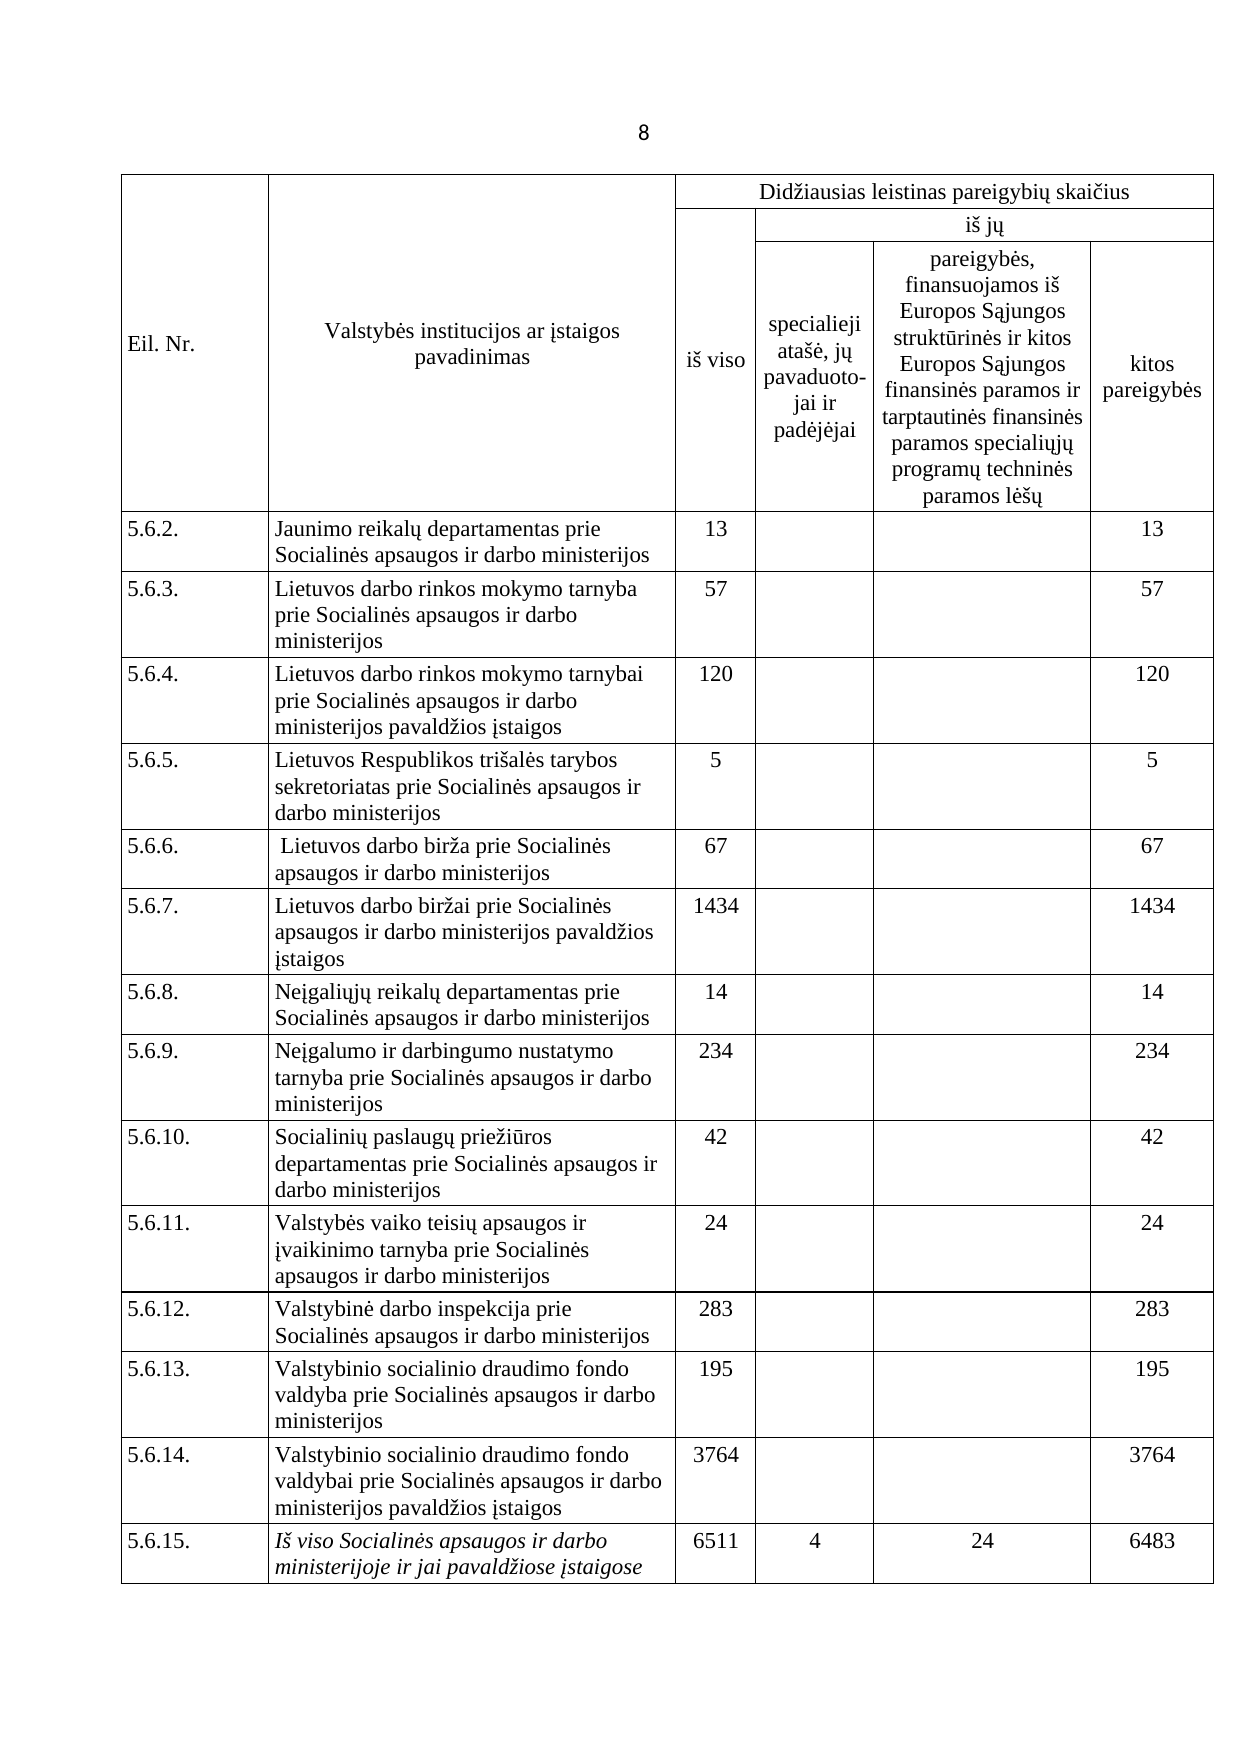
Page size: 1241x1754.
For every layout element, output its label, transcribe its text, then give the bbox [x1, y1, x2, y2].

table_cell 5.6.6. [122, 830, 268, 888]
table_cell 5.6.2. [122, 512, 268, 571]
table_cell [756, 744, 873, 828]
table_cell 1434 [676, 889, 755, 974]
table_cell [874, 744, 1090, 828]
table_cell [756, 512, 873, 571]
table_cell 6511 [676, 1524, 755, 1582]
table_cell [756, 658, 873, 742]
table_cell 5.6.4. [122, 658, 268, 742]
table_cell 5.6.12. [122, 1293, 268, 1351]
table_cell [874, 830, 1090, 888]
table_cell [874, 1352, 1090, 1437]
table_cell Jaunimo reikalų departamentas prie Socialinės apsaugos ir darbo ministerijos [269, 512, 675, 571]
table_cell Lietuvos Respublikos trišalės tarybos sekretoriatas prie Socialinės apsaugos ir darbo ministerijos [269, 744, 675, 828]
table_cell 5 [676, 744, 755, 828]
table_cell 67 [676, 830, 755, 888]
table_cell iš jų [756, 209, 1213, 241]
table_cell 120 [676, 658, 755, 742]
table_cell 42 [1091, 1121, 1213, 1205]
table_cell Lietuvos darbo birža prie Socialinės apsaugos ir darbo ministerijos [269, 830, 675, 888]
table_cell [756, 830, 873, 888]
table_cell [756, 1206, 873, 1291]
table_cell Valstybinė darbo inspekcija prie Socialinės apsaugos ir darbo ministerijos [269, 1293, 675, 1351]
table_header Didžiausias leistinas pareigybių skaičius [676, 175, 1213, 207]
table_cell 24 [874, 1524, 1090, 1582]
table_cell 120 [1091, 658, 1213, 742]
table_cell [874, 1121, 1090, 1205]
table_cell [756, 1035, 873, 1119]
table_cell Neįgalumo ir darbingumo nustatymo tarnyba prie Socialinės apsaugos ir darbo ministerijos [269, 1035, 675, 1119]
table_cell Lietuvos darbo rinkos mokymo tarnyba prie Socialinės apsaugos ir darbo ministerijos [269, 572, 675, 657]
table_cell iš viso [676, 209, 755, 511]
table_cell 5.6.5. [122, 744, 268, 828]
table_cell 5.6.11. [122, 1206, 268, 1291]
table_cell 283 [1091, 1293, 1213, 1351]
table_cell 5.6.9. [122, 1035, 268, 1119]
table_cell 5.6.15. [122, 1524, 268, 1582]
table_cell 67 [1091, 830, 1213, 888]
table_cell Valstybinio socialinio draudimo fondo valdyba prie Socialinės apsaugos ir darbo ministerijos [269, 1352, 675, 1437]
table_cell 4 [756, 1524, 873, 1582]
table_cell Iš viso Socialinės apsaugos ir darbo ministerijoje ir jai pavaldžiose įstaigose [269, 1524, 675, 1582]
table_cell 3764 [676, 1438, 755, 1523]
table_cell 24 [1091, 1206, 1213, 1291]
table_cell [756, 1438, 873, 1523]
table_cell 234 [676, 1035, 755, 1119]
table_cell [874, 1206, 1090, 1291]
table_cell pareigybės, finansuojamos iš Europos Sąjungos struktūrinės ir kitos Europos Sąjungos finansinės paramos ir tarptautinės finansinės paramos specialiųjų programų techninės paramos lėšų [874, 242, 1090, 511]
table_cell 13 [1091, 512, 1213, 571]
table_cell [756, 1352, 873, 1437]
table_cell 6483 [1091, 1524, 1213, 1582]
table_cell 42 [676, 1121, 755, 1205]
table_cell [756, 1121, 873, 1205]
table_cell [874, 658, 1090, 742]
table_cell Socialinių paslaugų priežiūros departamentas prie Socialinės apsaugos ir darbo ministerijos [269, 1121, 675, 1205]
table_cell [874, 512, 1090, 571]
table_cell 5 [1091, 744, 1213, 828]
table_cell [874, 975, 1090, 1033]
table_cell Valstybės vaiko teisių apsaugos ir įvaikinimo tarnyba prie Socialinės apsaugos ir darbo ministerijos [269, 1206, 675, 1291]
table_cell 14 [1091, 975, 1213, 1033]
table_cell 283 [676, 1293, 755, 1351]
table_cell [756, 1293, 873, 1351]
table_cell 5.6.14. [122, 1438, 268, 1523]
table_cell [756, 572, 873, 657]
table_cell 13 [676, 512, 755, 571]
table_cell 57 [1091, 572, 1213, 657]
table_cell 1434 [1091, 889, 1213, 974]
table_cell 5.6.8. [122, 975, 268, 1033]
table_cell 14 [676, 975, 755, 1033]
table_cell [874, 1293, 1090, 1351]
table_cell Valstybinio socialinio draudimo fondo valdybai prie Socialinės apsaugos ir darbo ministerijos pavaldžios įstaigos [269, 1438, 675, 1523]
table_cell 24 [676, 1206, 755, 1291]
table_cell 234 [1091, 1035, 1213, 1119]
table_cell 5.6.10. [122, 1121, 268, 1205]
table_cell [874, 1438, 1090, 1523]
table_cell 5.6.13. [122, 1352, 268, 1437]
table_cell 57 [676, 572, 755, 657]
table_cell Lietuvos darbo biržai prie Socialinės apsaugos ir darbo ministerijos pavaldžios įstaigos [269, 889, 675, 974]
table_cell 195 [676, 1352, 755, 1437]
table_cell [874, 1035, 1090, 1119]
table_cell 5.6.7. [122, 889, 268, 974]
table_cell specialieji atašė, jų pavaduoto-jai ir padėjėjai [756, 242, 873, 511]
table_cell kitos pareigybės [1091, 242, 1213, 511]
table_cell Lietuvos darbo rinkos mokymo tarnybai prie Socialinės apsaugos ir darbo ministerijos pavaldžios įstaigos [269, 658, 675, 742]
table_cell [874, 889, 1090, 974]
table_cell [756, 975, 873, 1033]
table_header Eil. Nr. [122, 175, 268, 511]
table_cell [874, 572, 1090, 657]
table_cell [756, 889, 873, 974]
table_cell 3764 [1091, 1438, 1213, 1523]
table_cell 5.6.3. [122, 572, 268, 657]
table_cell Neįgaliųjų reikalų departamentas prie Socialinės apsaugos ir darbo ministerijos [269, 975, 675, 1033]
table_header Valstybės institucijos ar įstaigos pavadinimas [269, 175, 675, 511]
table_cell 195 [1091, 1352, 1213, 1437]
